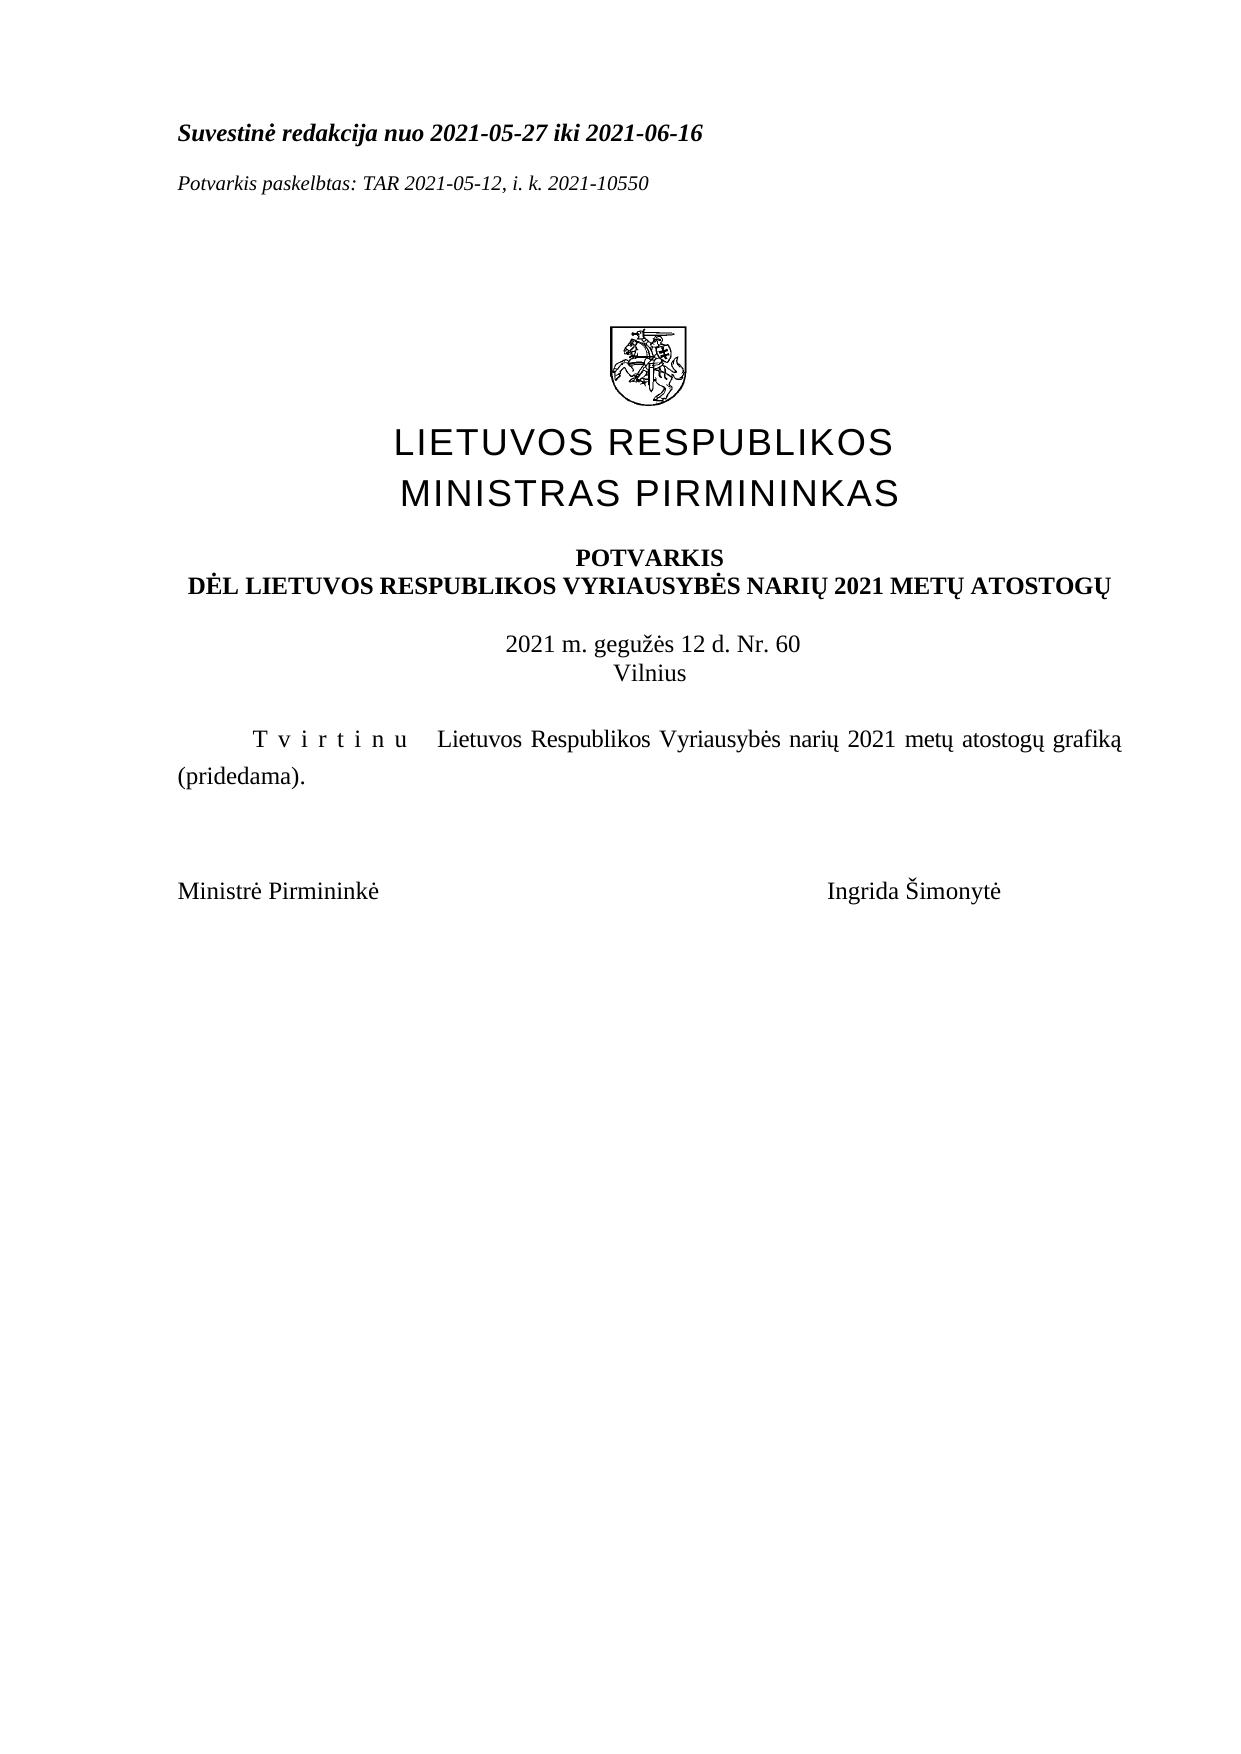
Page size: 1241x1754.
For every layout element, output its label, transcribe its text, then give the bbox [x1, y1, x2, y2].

text Potvarkis paskelbtas: TAR 2021-05-12, i. k. 2021-10550 [177, 171, 1122, 195]
text Vilnius [177, 658, 1122, 686]
text 2021 m. gegužės 12 d. Nr. 60 [177, 629, 1122, 658]
text Ministrė Pirmininkė Ingrida Šimonytė [177, 876, 1122, 905]
text Tvirtinu Lietuvos Respublikos Vyriausybės narių 2021 metų atostogų grafiką (pridedama). [177, 715, 1122, 790]
text Suvestinė redakcija nuo 2021-05-27 iki 2021-06-16 [177, 118, 1122, 147]
text DĖL LIETUVOS RESPUBLIKOS VYRIAUSYBĖS NARIŲ 2021 METŲ ATOSTOGŲ [177, 571, 1122, 600]
text MINISTRAS PIRMININKAS [177, 471, 1122, 514]
text LIETUVOS RESPUBLIKOS [177, 420, 1122, 463]
text POTVARKIS [177, 543, 1122, 571]
